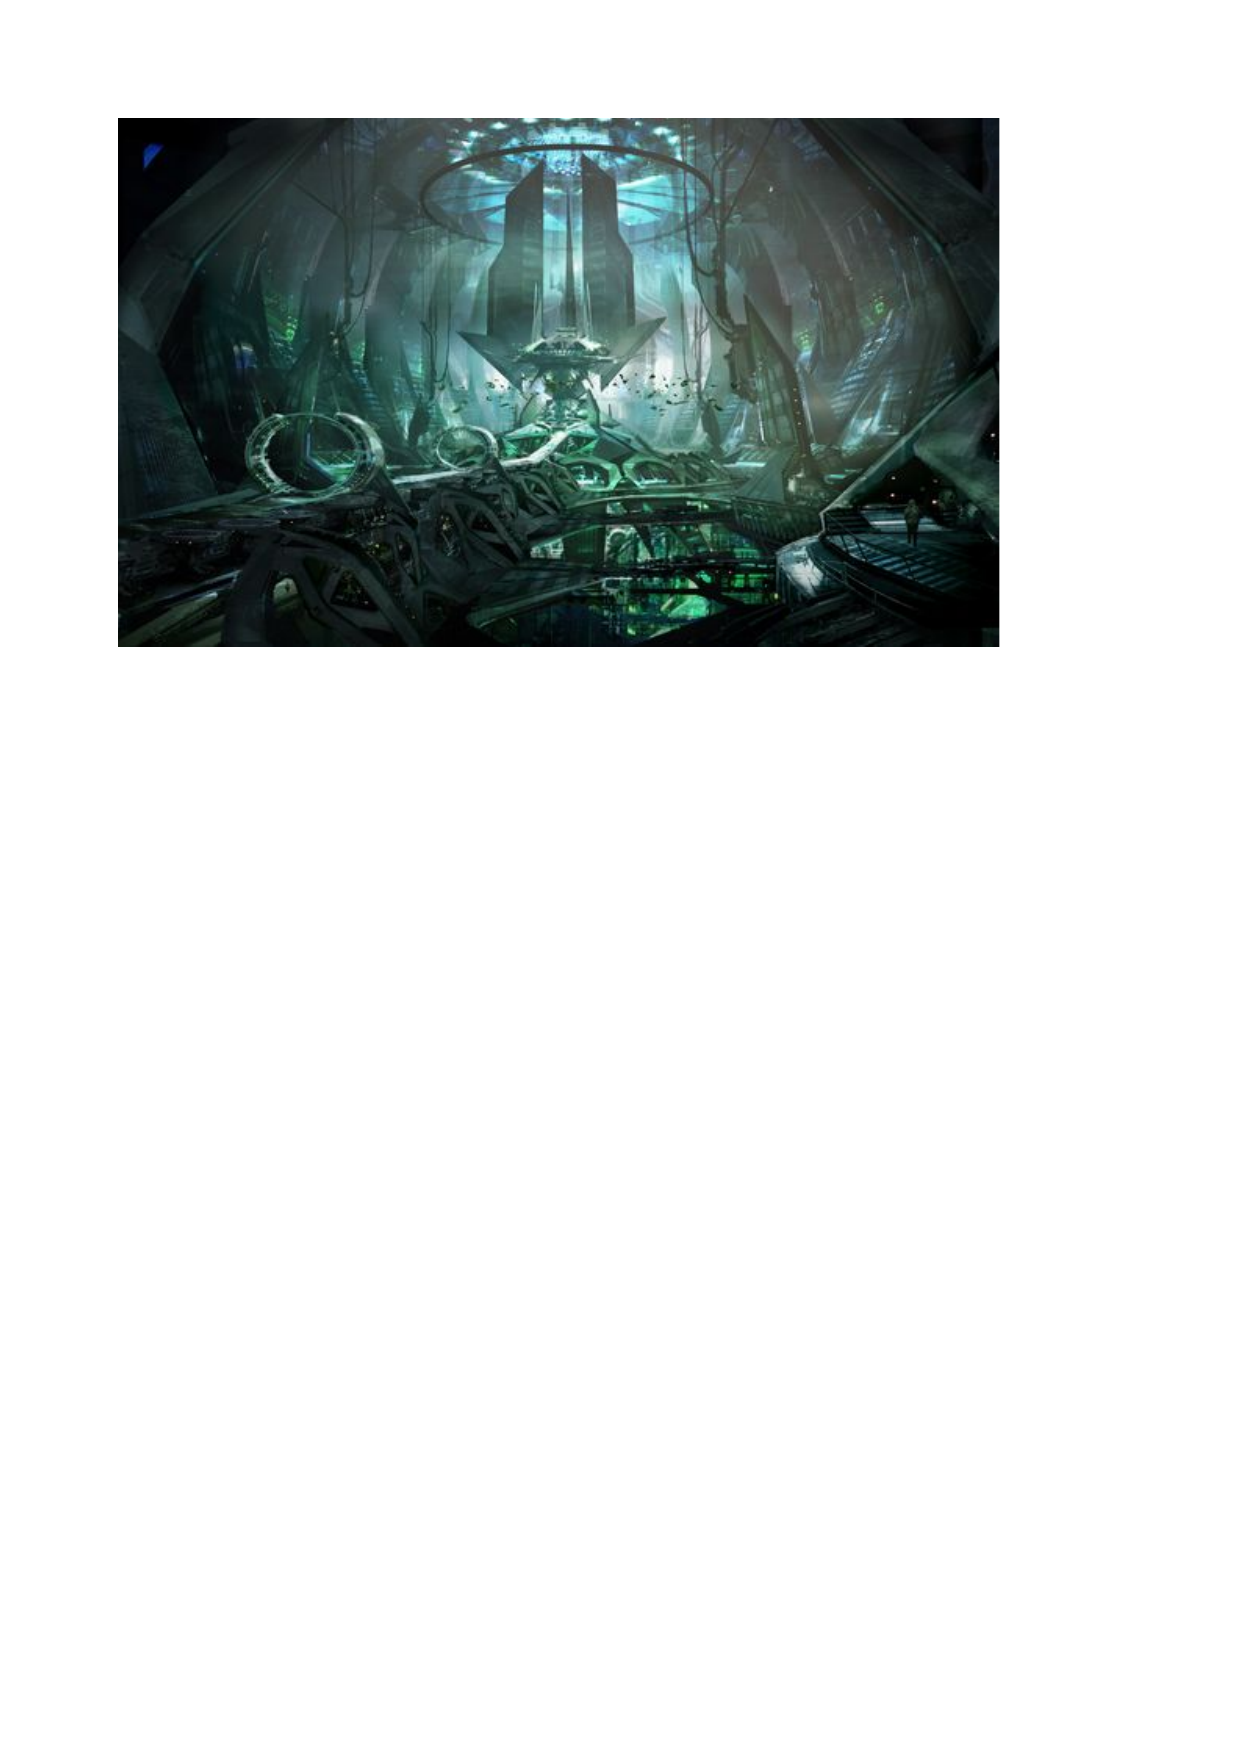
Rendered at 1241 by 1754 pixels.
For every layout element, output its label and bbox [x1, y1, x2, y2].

picture [118, 118, 1000, 647]
